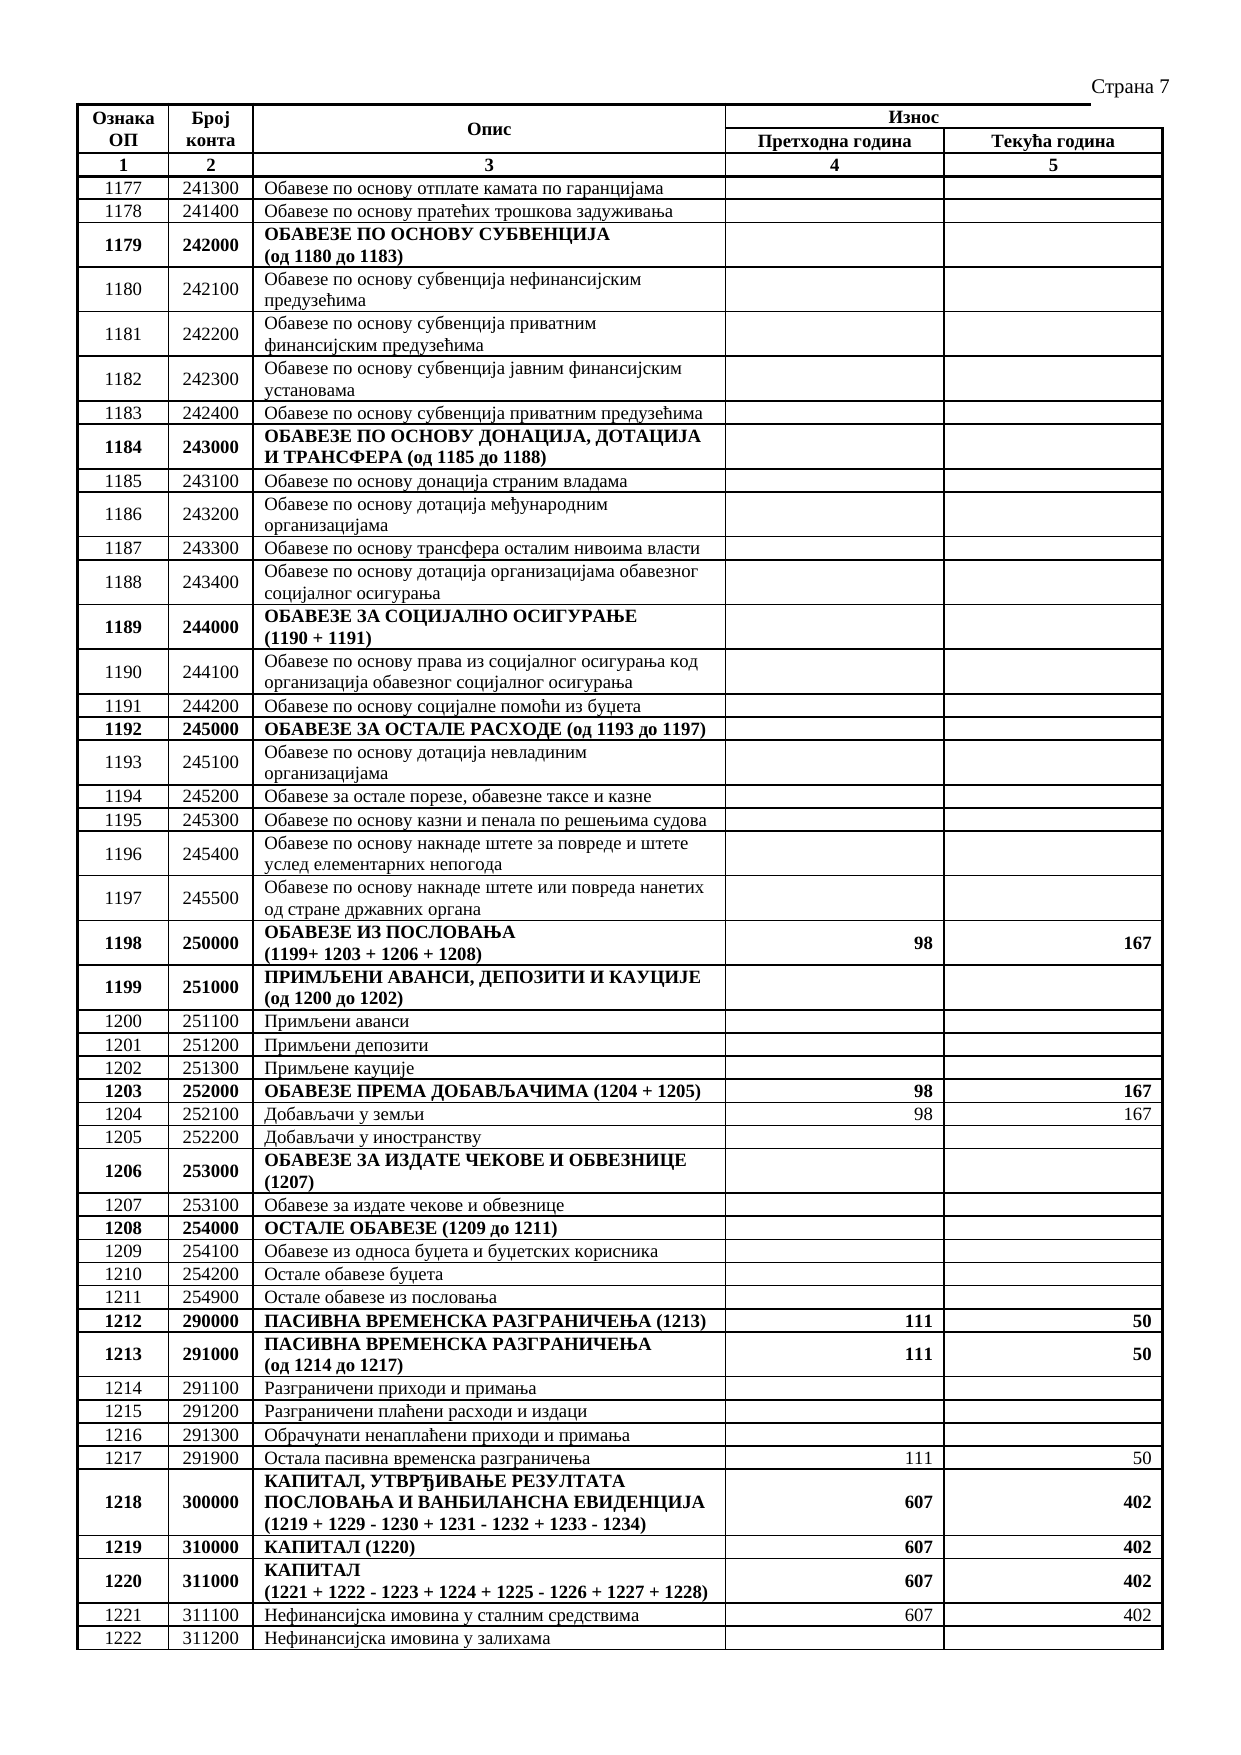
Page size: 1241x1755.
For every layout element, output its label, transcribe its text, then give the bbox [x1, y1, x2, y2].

table_cell 1200 [79, 1011, 168, 1032]
table_cell [945, 832, 1161, 875]
table_cell [726, 470, 943, 491]
table_cell Обавезе по основу субвенција нефинансијским предузећима [254, 268, 725, 311]
table_cell Обавезе по основу дотација невладиним организацијама [254, 741, 725, 784]
table_cell [945, 1377, 1161, 1399]
table_cell 98 [726, 1080, 943, 1101]
table_cell [726, 1424, 943, 1445]
table_cell 1204 [79, 1103, 168, 1124]
table_cell Остале обавезе из пословања [254, 1286, 725, 1308]
table_cell 402 [945, 1536, 1161, 1558]
table_cell 1205 [79, 1126, 168, 1148]
table_cell ОБАВЕЗЕ ПРЕМА ДОБАВЉАЧИМА (1204 + 1205) [254, 1080, 725, 1101]
table_cell [726, 809, 943, 830]
table_cell 244100 [169, 650, 252, 693]
table_cell [945, 425, 1161, 468]
table_cell 607 [726, 1536, 943, 1558]
table_cell [726, 695, 943, 716]
table_cell [726, 718, 943, 739]
table_cell [726, 1240, 943, 1262]
table_cell 607 [726, 1470, 943, 1534]
table_cell Остале обавезе буџета [254, 1263, 725, 1285]
table_cell [726, 1286, 943, 1308]
table_cell 245100 [169, 741, 252, 784]
table_cell 607 [726, 1604, 943, 1625]
table_cell 241400 [169, 200, 252, 221]
table_cell [726, 1034, 943, 1055]
table_cell ОБАВЕЗЕ ЗА ИЗДАТЕ ЧЕКОВЕ И ОБВЕЗНИЦЕ (1207) [254, 1149, 725, 1192]
table_cell Претходна година [726, 129, 943, 152]
table_cell 1181 [79, 312, 168, 355]
table_cell [945, 1240, 1161, 1262]
table_cell 1216 [79, 1424, 168, 1445]
table_cell 300000 [169, 1470, 252, 1534]
table_cell 1186 [79, 493, 168, 536]
table_cell 311000 [169, 1559, 252, 1602]
table_cell 252000 [169, 1080, 252, 1101]
table_cell 1184 [79, 425, 168, 468]
table_cell [726, 312, 943, 355]
table_cell [726, 178, 943, 198]
table_cell 244000 [169, 605, 252, 648]
table_cell 1215 [79, 1401, 168, 1422]
table_cell [945, 650, 1161, 693]
table_cell [726, 268, 943, 311]
table_cell Обавезе за издате чекове и обвезнице [254, 1194, 725, 1215]
table_cell ОБАВЕЗЕ ПО ОСНОВУ ДОНАЦИЈА, ДОТАЦИЈА И ТРАНСФЕРА (од 1185 до 1188) [254, 425, 725, 468]
table_cell [945, 178, 1161, 198]
table_cell 607 [726, 1559, 943, 1602]
table_cell [726, 741, 943, 784]
table_cell 291300 [169, 1424, 252, 1445]
table_cell Примљене кауције [254, 1057, 725, 1078]
table_cell 1214 [79, 1377, 168, 1399]
table_cell 245500 [169, 876, 252, 919]
table_cell Обавезе за остале порезе, обавезне таксе и казне [254, 786, 725, 807]
table_cell ОБАВЕЗЕ ИЗ ПОСЛОВАЊА (1199+ 1203 + 1206 + 1208) [254, 921, 725, 964]
table_cell [726, 650, 943, 693]
table_cell 1178 [79, 200, 168, 221]
table_cell Обавезе по основу накнаде штете или повреда нанетих од стране државних органа [254, 876, 725, 919]
table_cell 1219 [79, 1536, 168, 1558]
table_cell Обавезе по основу трансфера осталим нивоима власти [254, 537, 725, 559]
table_cell 3 [254, 154, 725, 175]
table_cell [726, 1263, 943, 1285]
table_cell 1177 [79, 178, 168, 198]
table_cell [945, 1286, 1161, 1308]
table_cell 98 [726, 1103, 943, 1124]
table_cell 250000 [169, 921, 252, 964]
table_cell ОБАВЕЗЕ ЗА СОЦИЈАЛНО ОСИГУРАЊЕ (1190 + 1191) [254, 605, 725, 648]
table_cell [945, 493, 1161, 536]
table_cell [945, 312, 1161, 355]
table_cell Примљени аванси [254, 1011, 725, 1032]
table_cell 1185 [79, 470, 168, 491]
table_cell 167 [945, 1080, 1161, 1101]
table_cell 291900 [169, 1447, 252, 1468]
table_cell [945, 1401, 1161, 1422]
table_cell Обавезе по основу дотација међународним организацијама [254, 493, 725, 536]
table_cell 245300 [169, 809, 252, 830]
table_cell 1188 [79, 561, 168, 603]
table_cell [726, 537, 943, 559]
table_cell 244200 [169, 695, 252, 716]
table_cell 1217 [79, 1447, 168, 1468]
table_cell 242200 [169, 312, 252, 355]
table_cell 1212 [79, 1310, 168, 1331]
table_cell 167 [945, 921, 1161, 964]
table_cell 243200 [169, 493, 252, 536]
table_cell [726, 1011, 943, 1032]
table_cell Обрачунати ненаплаћени приходи и примања [254, 1424, 725, 1445]
table_cell [945, 402, 1161, 423]
table_cell 243400 [169, 561, 252, 603]
table_cell 50 [945, 1333, 1161, 1376]
table_cell 1 [79, 154, 168, 175]
table_cell Остала пасивна временска разграничења [254, 1447, 725, 1468]
table_cell [945, 200, 1161, 221]
table_cell 1201 [79, 1034, 168, 1055]
table_cell 1203 [79, 1080, 168, 1101]
table_cell 1183 [79, 402, 168, 423]
table_cell [945, 966, 1161, 1009]
table_cell ОБАВЕЗЕ ПО ОСНОВУ СУБВЕНЦИЈА (од 1180 до 1183) [254, 223, 725, 266]
table_cell Обавезе по основу донација страним владама [254, 470, 725, 491]
table_cell 111 [726, 1447, 943, 1468]
table_cell 245400 [169, 832, 252, 875]
table_cell [726, 200, 943, 221]
table_cell 402 [945, 1604, 1161, 1625]
table_cell Текућа година [945, 129, 1161, 152]
table_cell [726, 786, 943, 807]
table_cell [945, 1057, 1161, 1078]
table_cell Обавезе по основу социјалне помоћи из буџета [254, 695, 725, 716]
table_cell Обавезе по основу субвенција приватним предузећима [254, 402, 725, 423]
table_cell [945, 786, 1161, 807]
table_cell Обавезе по основу дотација организацијама обавезног социјалног осигурања [254, 561, 725, 603]
table_cell 1218 [79, 1470, 168, 1534]
table_cell Обавезе по основу субвенција приватним финансијским предузећима [254, 312, 725, 355]
table_cell 2 [169, 154, 252, 175]
table_cell 1196 [79, 832, 168, 875]
table_header Износ [726, 106, 1091, 127]
table_cell [726, 493, 943, 536]
table_cell 251100 [169, 1011, 252, 1032]
table_cell 1222 [79, 1627, 168, 1648]
table_cell 291100 [169, 1377, 252, 1399]
table_cell 50 [945, 1447, 1161, 1468]
table_cell 98 [726, 921, 943, 964]
table_cell Обавезе по основу накнаде штете за повреде и штете услед елементарних непогода [254, 832, 725, 875]
table_cell 310000 [169, 1536, 252, 1558]
table_cell ОБАВЕЗЕ ЗА ОСТАЛЕ РАСХОДЕ (од 1193 до 1197) [254, 718, 725, 739]
table_cell Добављачи у земљи [254, 1103, 725, 1124]
table_cell [945, 876, 1161, 919]
table_cell 245200 [169, 786, 252, 807]
table_cell 5 [945, 154, 1161, 175]
table_cell [726, 1377, 943, 1399]
table_cell 254100 [169, 1240, 252, 1262]
table_cell 241300 [169, 178, 252, 198]
table_cell 253000 [169, 1149, 252, 1192]
table_cell [726, 832, 943, 875]
table_cell 1202 [79, 1057, 168, 1078]
table_cell 1213 [79, 1333, 168, 1376]
table_cell 1211 [79, 1286, 168, 1308]
table_cell Обавезе по основу права из социјалног осигурања код организација обавезног социјалног осигурања [254, 650, 725, 693]
table_cell [945, 1011, 1161, 1032]
table_cell 1193 [79, 741, 168, 784]
table_header Опис [254, 106, 725, 152]
table_cell 1179 [79, 223, 168, 266]
table_cell [726, 357, 943, 400]
table_cell 243100 [169, 470, 252, 491]
table_cell 253100 [169, 1194, 252, 1215]
table_cell 167 [945, 1103, 1161, 1124]
table_cell [945, 1424, 1161, 1445]
table_cell [945, 268, 1161, 311]
table_cell 311200 [169, 1627, 252, 1648]
table_cell [726, 876, 943, 919]
table_cell 402 [945, 1470, 1161, 1534]
table_cell 1220 [79, 1559, 168, 1602]
table_cell Нефинансијска имовина у сталним средствима [254, 1604, 725, 1625]
table_cell 291200 [169, 1401, 252, 1422]
table_cell [726, 425, 943, 468]
table_cell 1209 [79, 1240, 168, 1262]
table_cell [945, 695, 1161, 716]
table_cell 242300 [169, 357, 252, 400]
table_cell 254000 [169, 1217, 252, 1238]
table_cell 1207 [79, 1194, 168, 1215]
table_cell [945, 537, 1161, 559]
table_cell 1208 [79, 1217, 168, 1238]
table_cell [945, 561, 1161, 603]
table_cell Обавезе по основу субвенција јавним финансијским установама [254, 357, 725, 400]
table_cell [726, 1627, 943, 1648]
table_cell [945, 809, 1161, 830]
table_cell 254900 [169, 1286, 252, 1308]
table_cell 243300 [169, 537, 252, 559]
table_cell [945, 1627, 1161, 1648]
table_cell Нефинансијска имовина у залихама [254, 1627, 725, 1648]
table_cell 1197 [79, 876, 168, 919]
table_cell 245000 [169, 718, 252, 739]
table_cell 1195 [79, 809, 168, 830]
table_cell [726, 1194, 943, 1215]
table_cell [945, 470, 1161, 491]
table_cell 251300 [169, 1057, 252, 1078]
table_cell 1199 [79, 966, 168, 1009]
table_cell [726, 1149, 943, 1192]
table_cell 252100 [169, 1103, 252, 1124]
table_cell 111 [726, 1333, 943, 1376]
table_cell 242100 [169, 268, 252, 311]
table_cell [945, 605, 1161, 648]
table_cell 1189 [79, 605, 168, 648]
table_cell 252200 [169, 1126, 252, 1148]
table_cell Обавезе из односа буџета и буџетских корисника [254, 1240, 725, 1262]
table_cell [726, 402, 943, 423]
table_cell 402 [945, 1559, 1161, 1602]
table_cell 1210 [79, 1263, 168, 1285]
table_cell 1191 [79, 695, 168, 716]
table_cell 1182 [79, 357, 168, 400]
table_cell Обавезе по основу отплате камата по гаранцијама [254, 178, 725, 198]
table_cell [945, 357, 1161, 400]
table_cell КАПИТАЛ, УТВРЂИВАЊЕ РЕЗУЛТАТА ПОСЛОВАЊА И ВАНБИЛАНСНА ЕВИДЕНЦИЈА (1219 + 1229 - 1230 + 1231 - 1232 + 1233 - 1234) [254, 1470, 725, 1534]
table_cell [945, 741, 1161, 784]
table_cell ПАСИВНА ВРЕМЕНСКА РАЗГРАНИЧЕЊА (1213) [254, 1310, 725, 1331]
table_cell Добављачи у иностранству [254, 1126, 725, 1148]
table_cell 1194 [79, 786, 168, 807]
table_cell 243000 [169, 425, 252, 468]
table_cell 1187 [79, 537, 168, 559]
table_cell 290000 [169, 1310, 252, 1331]
table_cell [945, 1149, 1161, 1192]
table_cell 1221 [79, 1604, 168, 1625]
table_cell 242400 [169, 402, 252, 423]
table_cell 1190 [79, 650, 168, 693]
table_cell [945, 1034, 1161, 1055]
table_cell [726, 1057, 943, 1078]
table_cell Разграничени плаћени расходи и издаци [254, 1401, 725, 1422]
table_cell [726, 605, 943, 648]
table_cell [945, 1194, 1161, 1215]
table_cell [945, 1263, 1161, 1285]
table_cell [945, 718, 1161, 739]
table_cell Обавезе по основу пратећих трошкова задуживања [254, 200, 725, 221]
table_cell 242000 [169, 223, 252, 266]
table_cell КАПИТАЛ (1220) [254, 1536, 725, 1558]
table_cell ОСТАЛЕ ОБАВЕЗЕ (1209 до 1211) [254, 1217, 725, 1238]
table_cell 50 [945, 1310, 1161, 1331]
table_cell [726, 223, 943, 266]
table_cell 1180 [79, 268, 168, 311]
table_cell [945, 1217, 1161, 1238]
table_cell [726, 1217, 943, 1238]
table_cell 1192 [79, 718, 168, 739]
table_cell [726, 966, 943, 1009]
table_cell 1206 [79, 1149, 168, 1192]
table_cell [726, 1126, 943, 1148]
table_cell 251200 [169, 1034, 252, 1055]
table_cell 291000 [169, 1333, 252, 1376]
table_cell Обавезе по основу казни и пенала по решењима судова [254, 809, 725, 830]
table_cell ПАСИВНА ВРЕМЕНСКА РАЗГРАНИЧЕЊА (од 1214 до 1217) [254, 1333, 725, 1376]
table_cell 1198 [79, 921, 168, 964]
table_cell 311100 [169, 1604, 252, 1625]
table_cell Примљени депозити [254, 1034, 725, 1055]
table_cell [726, 1401, 943, 1422]
table_header Ознака ОП [79, 106, 168, 152]
table_cell [726, 561, 943, 603]
table_cell ПРИМЉЕНИ АВАНСИ, ДЕПОЗИТИ И КАУЦИЈЕ (од 1200 до 1202) [254, 966, 725, 1009]
table_cell 254200 [169, 1263, 252, 1285]
table_cell [945, 1126, 1161, 1148]
table_header Број конта [169, 106, 252, 152]
table_cell 251000 [169, 966, 252, 1009]
table_cell Разграничени приходи и примања [254, 1377, 725, 1399]
table_cell 111 [726, 1310, 943, 1331]
table_cell 4 [726, 154, 943, 175]
table_cell [945, 223, 1161, 266]
table_cell КАПИТАЛ (1221 + 1222 - 1223 + 1224 + 1225 - 1226 + 1227 + 1228) [254, 1559, 725, 1602]
